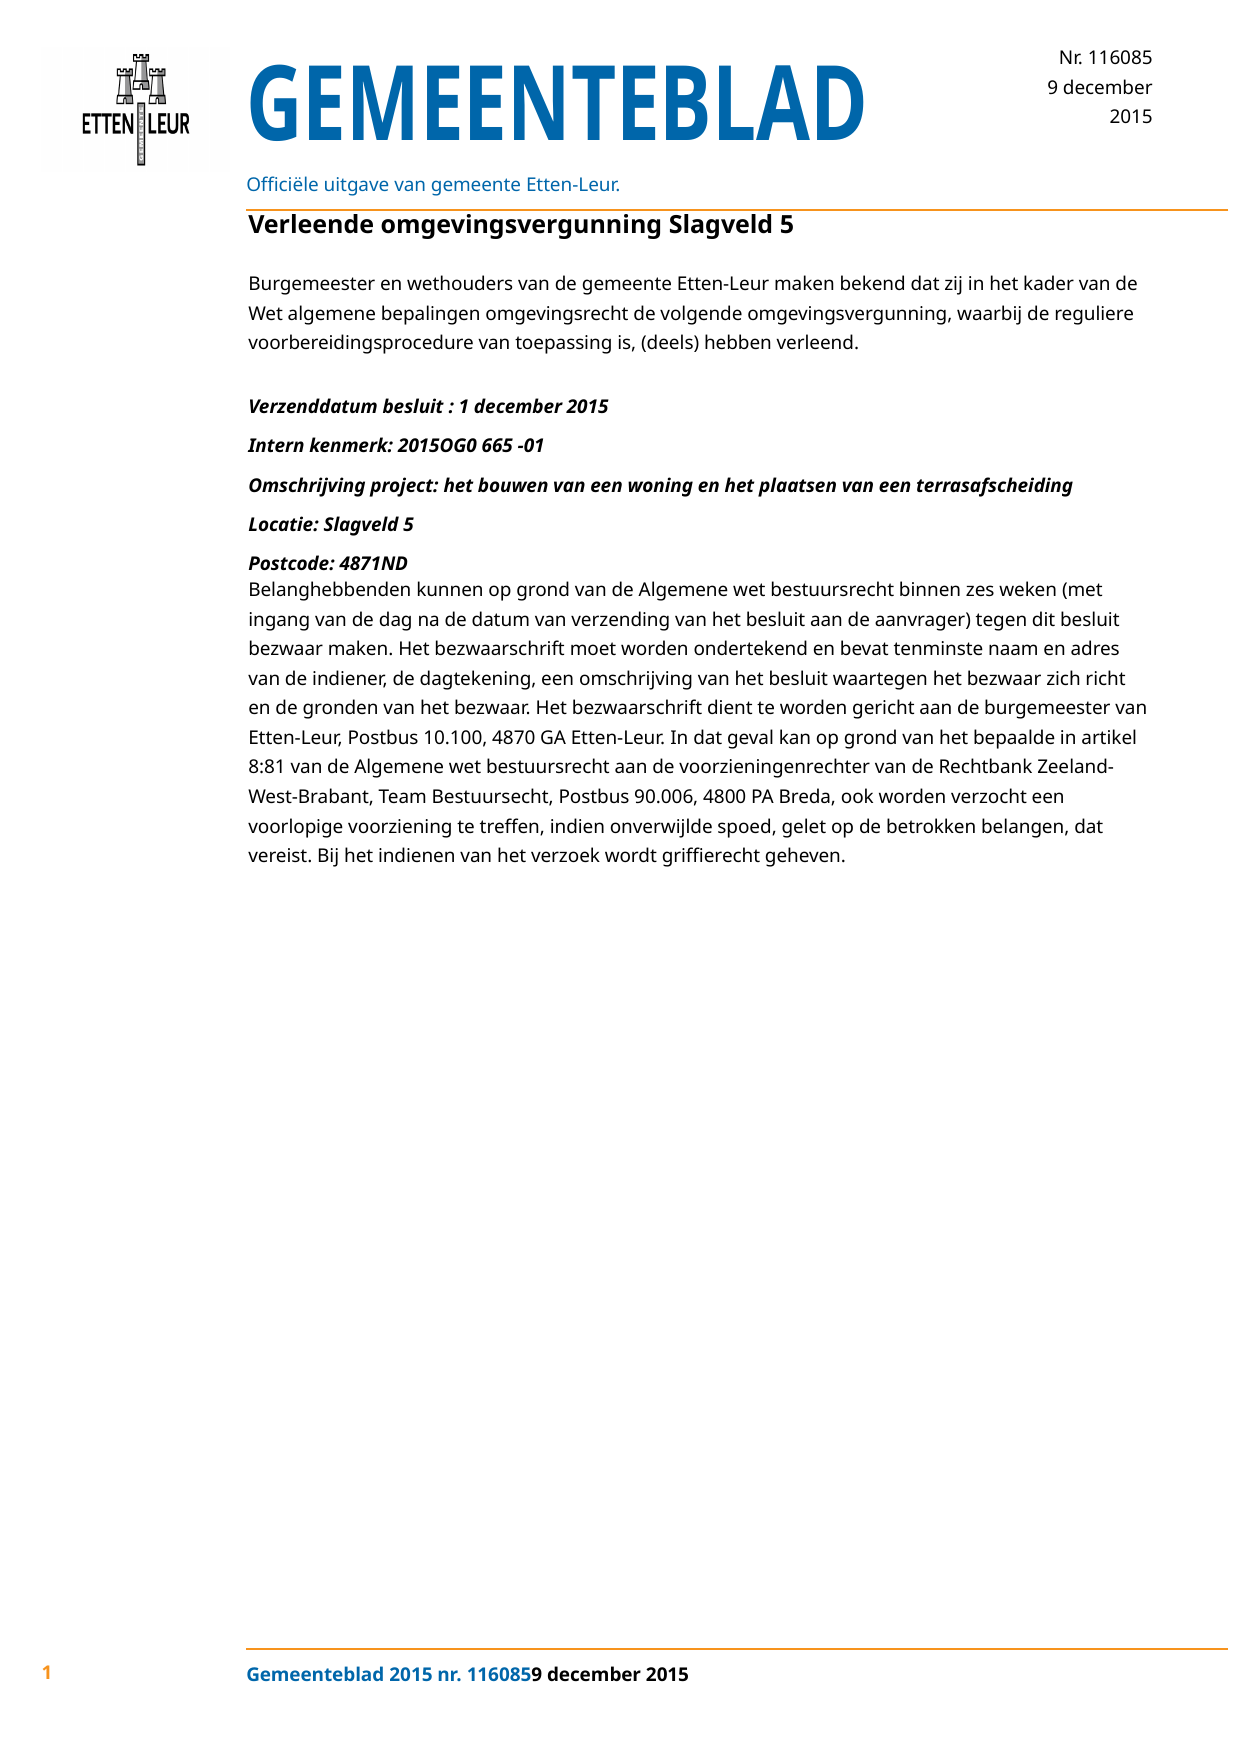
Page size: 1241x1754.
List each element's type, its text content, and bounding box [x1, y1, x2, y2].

text Verleende omgevingsvergunning Slagveld 5 [248, 211, 1152, 241]
text Postcode: 4871ND [248, 551, 1152, 576]
text Locatie: Slagveld 5 [248, 511, 1152, 537]
text Verzenddatum besluit : 1 december 2015 [248, 393, 1152, 419]
text Burgemeester en wethouders van de gemeente Etten-Leur maken bekend dat zij in het kader van de Wet algemene bepalingen omgevingsrecht de volgende omgevingsvergunning, waarbij de reguliere voorbereidingsprocedure van toepassing is, (deels) hebben verleend. [248, 270, 1152, 355]
text Omschrijving project: het bouwen van een woning en het plaatsen van een terrasafscheiding [248, 472, 1152, 498]
picture [41, 47, 231, 172]
text Belanghebbenden kunnen op grond van de Algemene wet bestuursrecht binnen zes weken (met ingang van de dag na de datum van verzending van het besluit aan de aanvrager) tegen dit besluit bezwaar maken. Het bezwaarschrift moet worden ondertekend en bevat tenminste naam en adres van de indiener, de dagtekening, een omschrijving van het besluit waartegen het bezwaar zich richt en de gronden van het bezwaar. Het bezwaarschrift dient te worden gericht aan de burgemeester van Etten-Leur, Postbus 10.100, 4870 GA Etten-Leur. In dat geval kan op grond van het bepaalde in artikel 8:81 van de Algemene wet bestuursrecht aan de voorzieningenrechter van de Rechtbank Zeeland-West-Brabant, Team Bestuursecht, Postbus 90.006, 4800 PA Breda, ook worden verzocht een voorlopige voorziening te treffen, indien onverwijlde spoed, gelet op de betrokken belangen, dat vereist. Bij het indienen van het verzoek wordt griffierecht geheven. [248, 576, 1152, 868]
text Intern kenmerk: 2015OG0 665 -01 [248, 433, 1152, 458]
